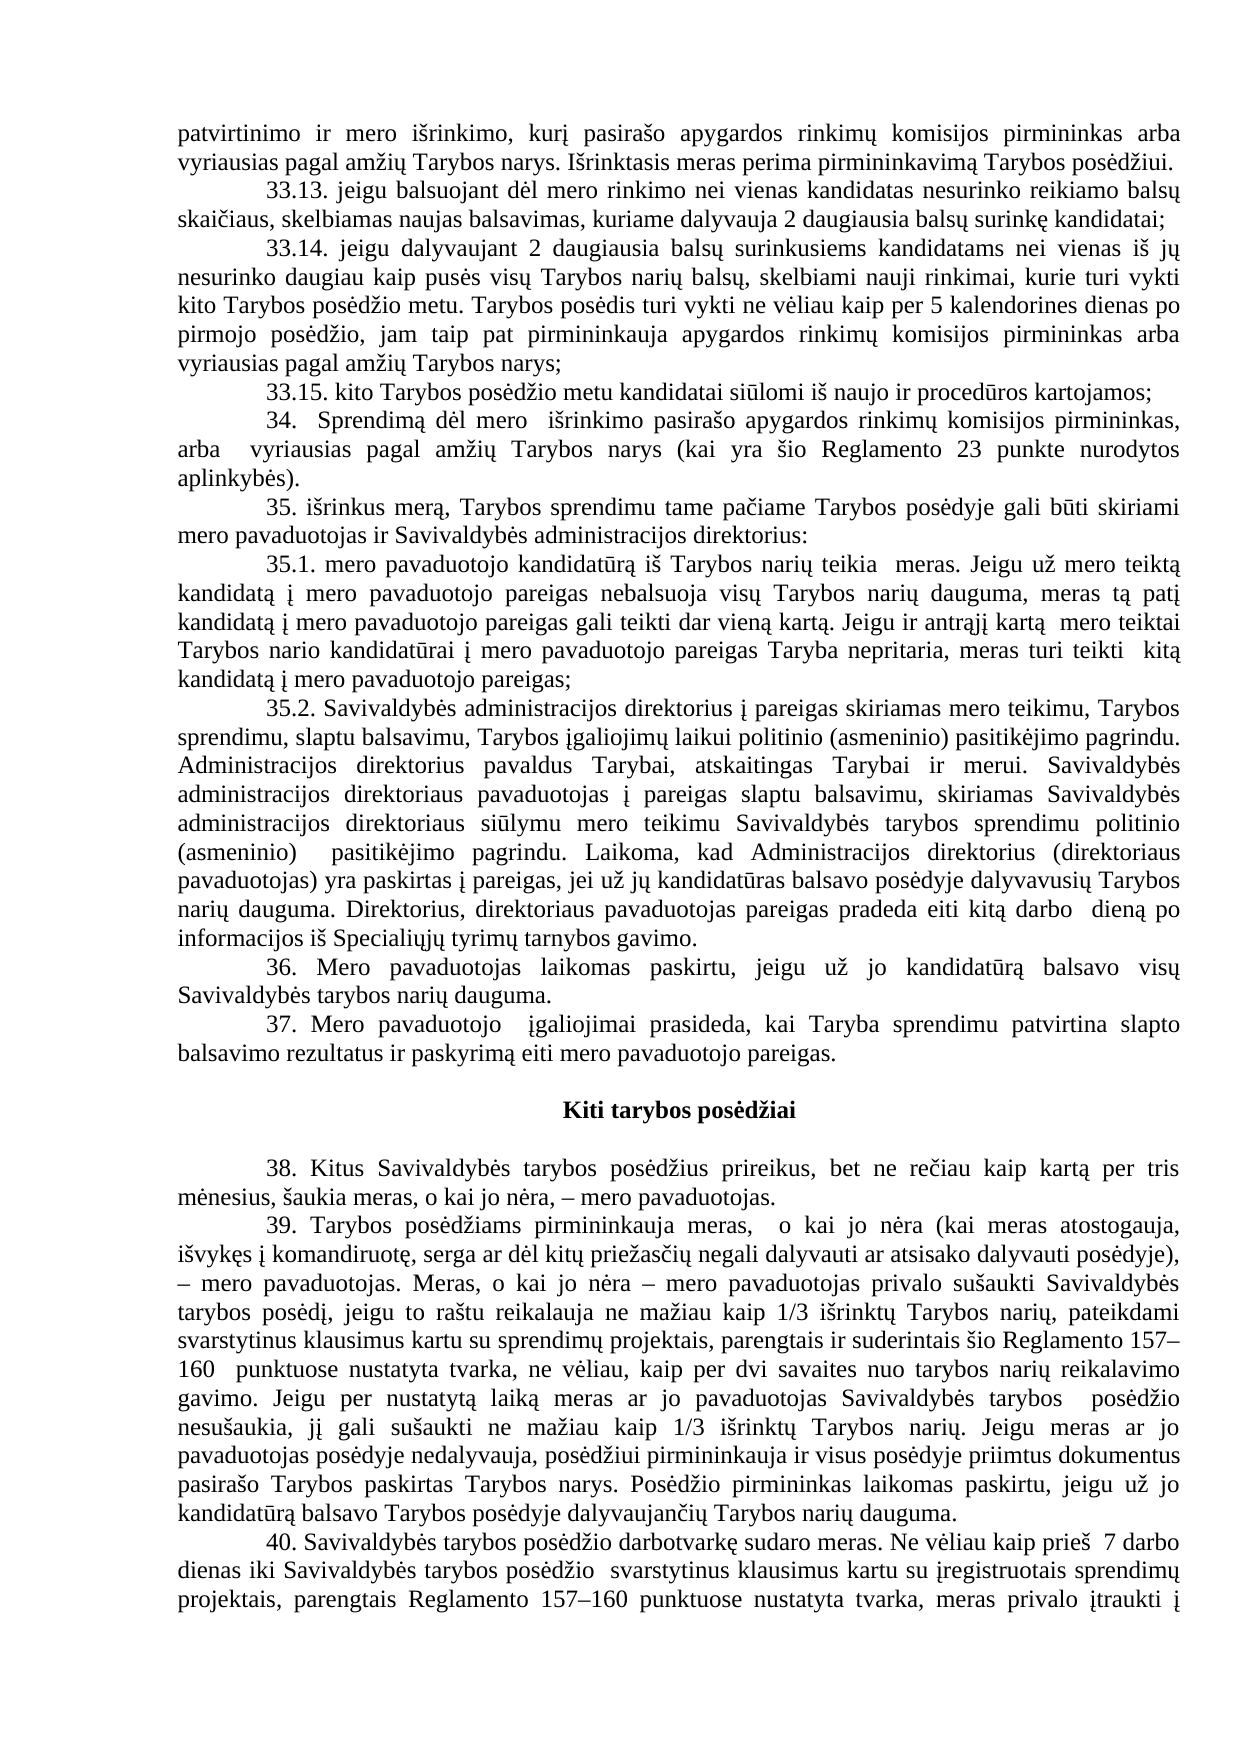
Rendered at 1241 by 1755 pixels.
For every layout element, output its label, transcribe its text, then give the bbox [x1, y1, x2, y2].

text 40. Savivaldybės tarybos posėdžio darbotvarkę sudaro meras. Ne vėliau kaip prieš 7 darbo dienas iki Savivaldybės tarybos posėdžio svarstytinus klausimus kartu su įregistruotais sprendimų projektais, parengtais Reglamento 157–160 punktuose nustatyta tvarka, meras privalo įtraukti į [177, 1527, 1181, 1613]
text 33.13. jeigu balsuojant dėl mero rinkimo nei vienas kandidatas nesurinko reikiamo balsų skaičiaus, skelbiamas naujas balsavimas, kuriame dalyvauja 2 daugiausia balsų surinkę kandidatai; [177, 176, 1181, 233]
text patvirtinimo ir mero išrinkimo, kurį pasirašo apygardos rinkimų komisijos pirmininkas arba vyriausias pagal amžių Tarybos narys. Išrinktasis meras perima pirmininkavimą Tarybos posėdžiui. [177, 118, 1181, 176]
text 34. Sprendimą dėl mero išrinkimo pasirašo apygardos rinkimų komisijos pirmininkas, arba vyriausias pagal amžių Tarybos narys (kai yra šio Reglamento 23 punkte nurodytos aplinkybės). [177, 406, 1181, 492]
text 33.15. kito Tarybos posėdžio metu kandidatai siūlomi iš naujo ir procedūros kartojamos; [177, 377, 1181, 406]
text 35.1. mero pavaduotojo kandidatūrą iš Tarybos narių teikia meras. Jeigu už mero teiktą kandidatą į mero pavaduotojo pareigas nebalsuoja visų Tarybos narių dauguma, meras tą patį kandidatą į mero pavaduotojo pareigas gali teikti dar vieną kartą. Jeigu ir antrąjį kartą mero teiktai Tarybos nario kandidatūrai į mero pavaduotojo pareigas Taryba nepritaria, meras turi teikti kitą kandidatą į mero pavaduotojo pareigas; [177, 549, 1181, 693]
text 38. Kitus Savivaldybės tarybos posėdžius prireikus, bet ne rečiau kaip kartą per tris mėnesius, šaukia meras, o kai jo nėra, – mero pavaduotojas. [177, 1153, 1181, 1211]
text 33.14. jeigu dalyvaujant 2 daugiausia balsų surinkusiems kandidatams nei vienas iš jų nesurinko daugiau kaip pusės visų Tarybos narių balsų, skelbiami nauji rinkimai, kurie turi vykti kito Tarybos posėdžio metu. Tarybos posėdis turi vykti ne vėliau kaip per 5 kalendorines dienas po pirmojo posėdžio, jam taip pat pirmininkauja apygardos rinkimų komisijos pirmininkas arba vyriausias pagal amžių Tarybos narys; [177, 233, 1181, 377]
text 36. Mero pavaduotojas laikomas paskirtu, jeigu už jo kandidatūrą balsavo visų Savivaldybės tarybos narių dauguma. [177, 952, 1181, 1009]
text 35.2. Savivaldybės administracijos direktorius į pareigas skiriamas mero teikimu, Tarybos sprendimu, slaptu balsavimu, Tarybos įgaliojimų laikui politinio (asmeninio) pasitikėjimo pagrindu. Administracijos direktorius pavaldus Tarybai, atskaitingas Tarybai ir merui. Savivaldybės administracijos direktoriaus pavaduotojas į pareigas slaptu balsavimu, skiriamas Savivaldybės administracijos direktoriaus siūlymu mero teikimu Savivaldybės tarybos sprendimu politinio (asmeninio) pasitikėjimo pagrindu. Laikoma, kad Administracijos direktorius (direktoriaus pavaduotojas) yra paskirtas į pareigas, jei už jų kandidatūras balsavo posėdyje dalyvavusių Tarybos narių dauguma. Direktorius, direktoriaus pavaduotojas pareigas pradeda eiti kitą darbo dieną po informacijos iš Specialiųjų tyrimų tarnybos gavimo. [177, 693, 1181, 952]
text 37. Mero pavaduotojo įgaliojimai prasideda, kai Taryba sprendimu patvirtina slapto balsavimo rezultatus ir paskyrimą eiti mero pavaduotojo pareigas. [177, 1009, 1181, 1067]
text 35. išrinkus merą, Tarybos sprendimu tame pačiame Tarybos posėdyje gali būti skiriami mero pavaduotojas ir Savivaldybės administracijos direktorius: [177, 492, 1181, 549]
text Kiti tarybos posėdžiai [177, 1096, 1181, 1124]
text 39. Tarybos posėdžiams pirmininkauja meras, o kai jo nėra (kai meras atostogauja, išvykęs į komandiruotę, serga ar dėl kitų priežasčių negali dalyvauti ar atsisako dalyvauti posėdyje), – mero pavaduotojas. Meras, o kai jo nėra – mero pavaduotojas privalo sušaukti Savivaldybės tarybos posėdį, jeigu to raštu reikalauja ne mažiau kaip 1/3 išrinktų Tarybos narių, pateikdami svarstytinus klausimus kartu su sprendimų projektais, parengtais ir suderintais šio Reglamento 157–160 punktuose nustatyta tvarka, ne vėliau, kaip per dvi savaites nuo tarybos narių reikalavimo gavimo. Jeigu per nustatytą laiką meras ar jo pavaduotojas Savivaldybės tarybos posėdžio nesušaukia, jį gali sušaukti ne mažiau kaip 1/3 išrinktų Tarybos narių. Jeigu meras ar jo pavaduotojas posėdyje nedalyvauja, posėdžiui pirmininkauja ir visus posėdyje priimtus dokumentus pasirašo Tarybos paskirtas Tarybos narys. Posėdžio pirmininkas laikomas paskirtu, jeigu už jo kandidatūrą balsavo Tarybos posėdyje dalyvaujančių Tarybos narių dauguma. [177, 1211, 1181, 1527]
